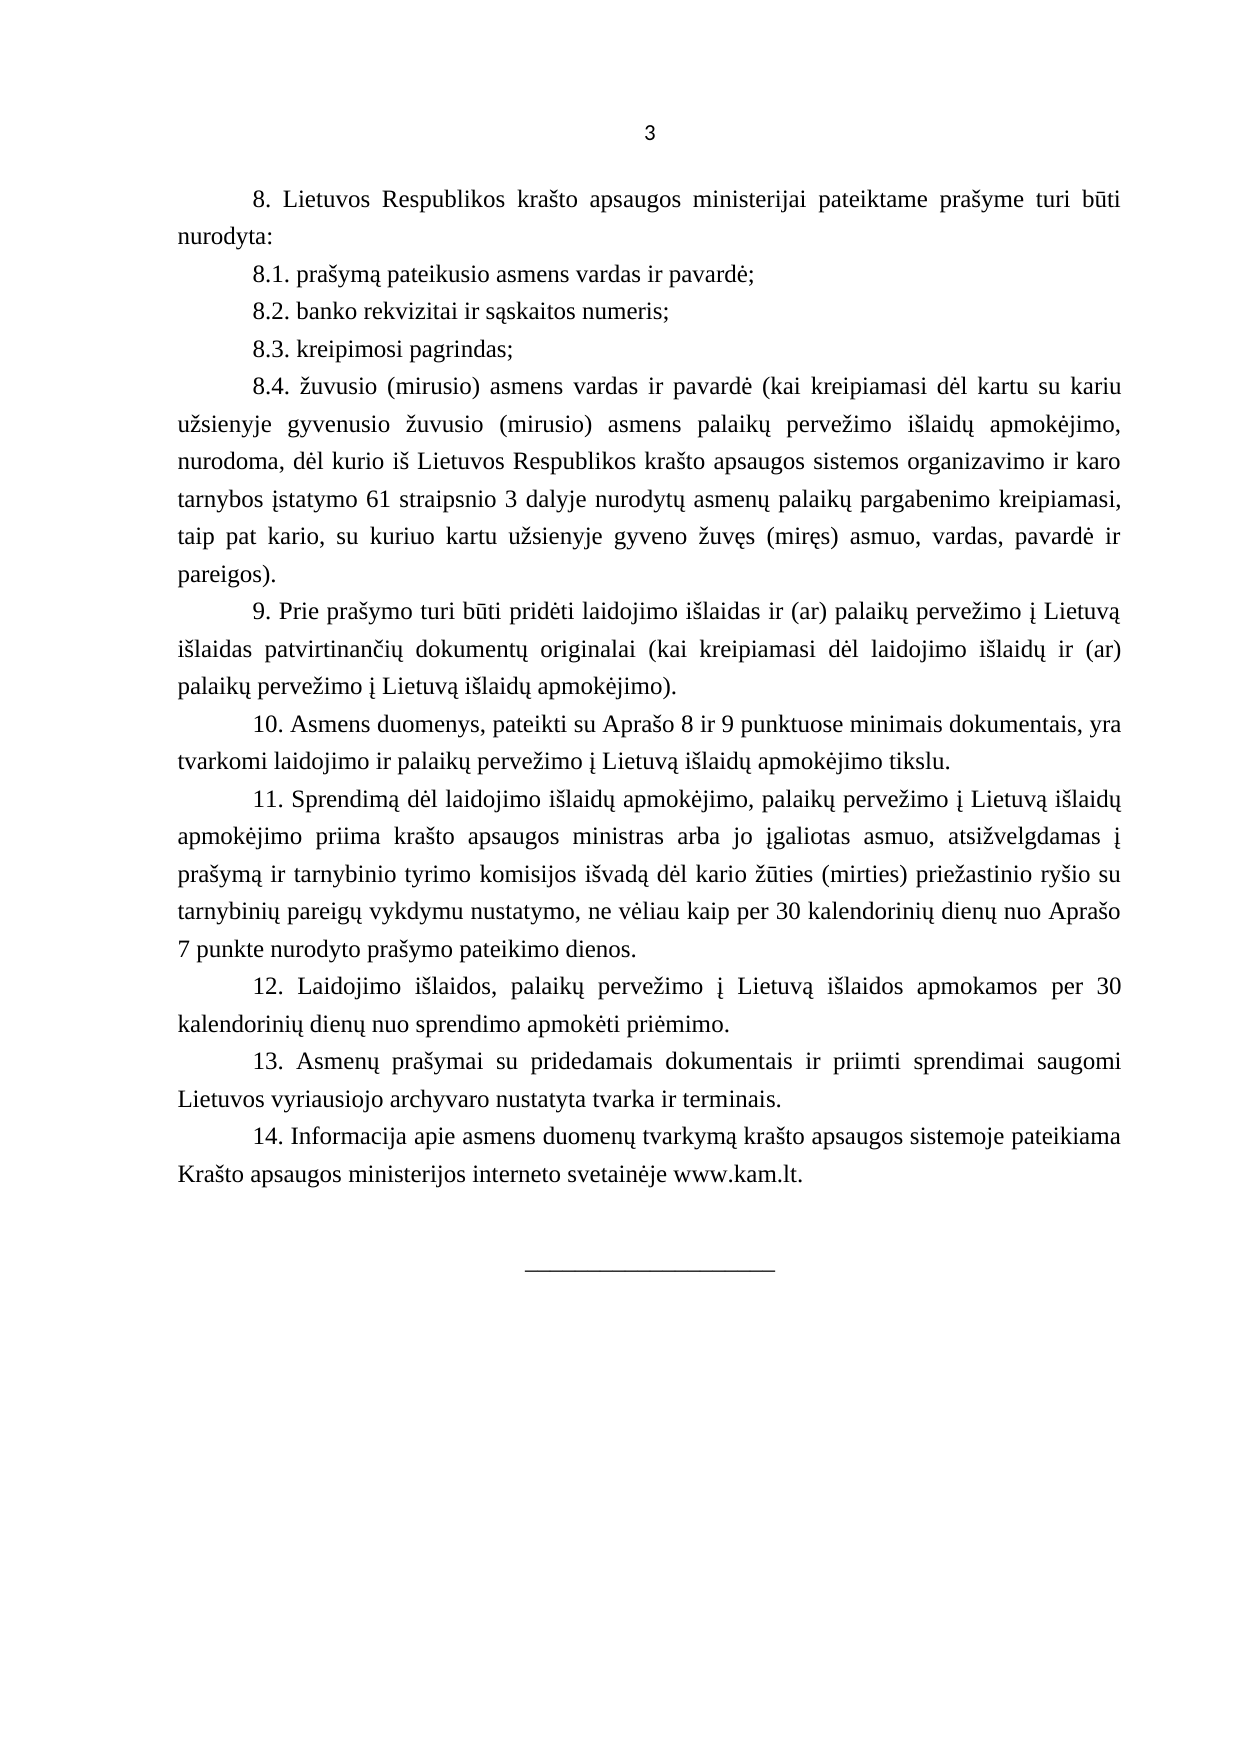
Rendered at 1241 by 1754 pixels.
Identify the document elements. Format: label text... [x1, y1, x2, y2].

text 8.2. banko rekvizitai ir sąskaitos numeris; [177, 287, 1122, 325]
text 14. Informacija apie asmens duomenų tvarkymą krašto apsaugos sistemoje pateikiama Krašto apsaugos ministerijos interneto svetainėje www.kam.lt. [177, 1112, 1122, 1187]
text 12. Laidojimo išlaidos, palaikų pervežimo į Lietuvą išlaidos apmokamos per 30 kalendorinių dienų nuo sprendimo apmokėti priėmimo. [177, 962, 1122, 1037]
text 8.1. prašymą pateikusio asmens vardas ir pavardė; [177, 250, 1122, 287]
text 13. Asmenų prašymai su pridedamais dokumentais ir priimti sprendimai saugomi Lietuvos vyriausiojo archyvaro nustatyta tvarka ir terminais. [177, 1037, 1122, 1112]
text 8.3. kreipimosi pagrindas; [177, 325, 1122, 362]
text 11. Sprendimą dėl laidojimo išlaidų apmokėjimo, palaikų pervežimo į Lietuvą išlaidų apmokėjimo priima krašto apsaugos ministras arba jo įgaliotas asmuo, atsižvelgdamas į prašymą ir tarnybinio tyrimo komisijos išvadą dėl kario žūties (mirties) priežastinio ryšio su tarnybinių pareigų vykdymu nustatymo, ne vėliau kaip per 30 kalendorinių dienų nuo Aprašo 7 punkte nurodyto prašymo pateikimo dienos. [177, 775, 1122, 962]
text 9. Prie prašymo turi būti pridėti laidojimo išlaidas ir (ar) palaikų pervežimo į Lietuvą išlaidas patvirtinančių dokumentų originalai (kai kreipiamasi dėl laidojimo išlaidų ir (ar) palaikų pervežimo į Lietuvą išlaidų apmokėjimo). [177, 587, 1122, 700]
text 8.4. žuvusio (mirusio) asmens vardas ir pavardė (kai kreipiamasi dėl kartu su kariu užsienyje gyvenusio žuvusio (mirusio) asmens palaikų pervežimo išlaidų apmokėjimo, nurodoma, dėl kurio iš Lietuvos Respublikos krašto apsaugos sistemos organizavimo ir karo tarnybos įstatymo 61 straipsnio 3 dalyje nurodytų asmenų palaikų pargabenimo kreipiamasi, taip pat kario, su kuriuo kartu užsienyje gyveno žuvęs (miręs) asmuo, vardas, pavardė ir pareigos). [177, 362, 1122, 587]
text 10. Asmens duomenys, pateikti su Aprašo 8 ir 9 punktuose minimais dokumentais, yra tvarkomi laidojimo ir palaikų pervežimo į Lietuvą išlaidų apmokėjimo tikslu. [177, 700, 1122, 775]
text 8. Lietuvos Respublikos krašto apsaugos ministerijai pateiktame prašyme turi būti nurodyta: [177, 175, 1122, 250]
text –––––––––––––––––––– [177, 1254, 1122, 1282]
